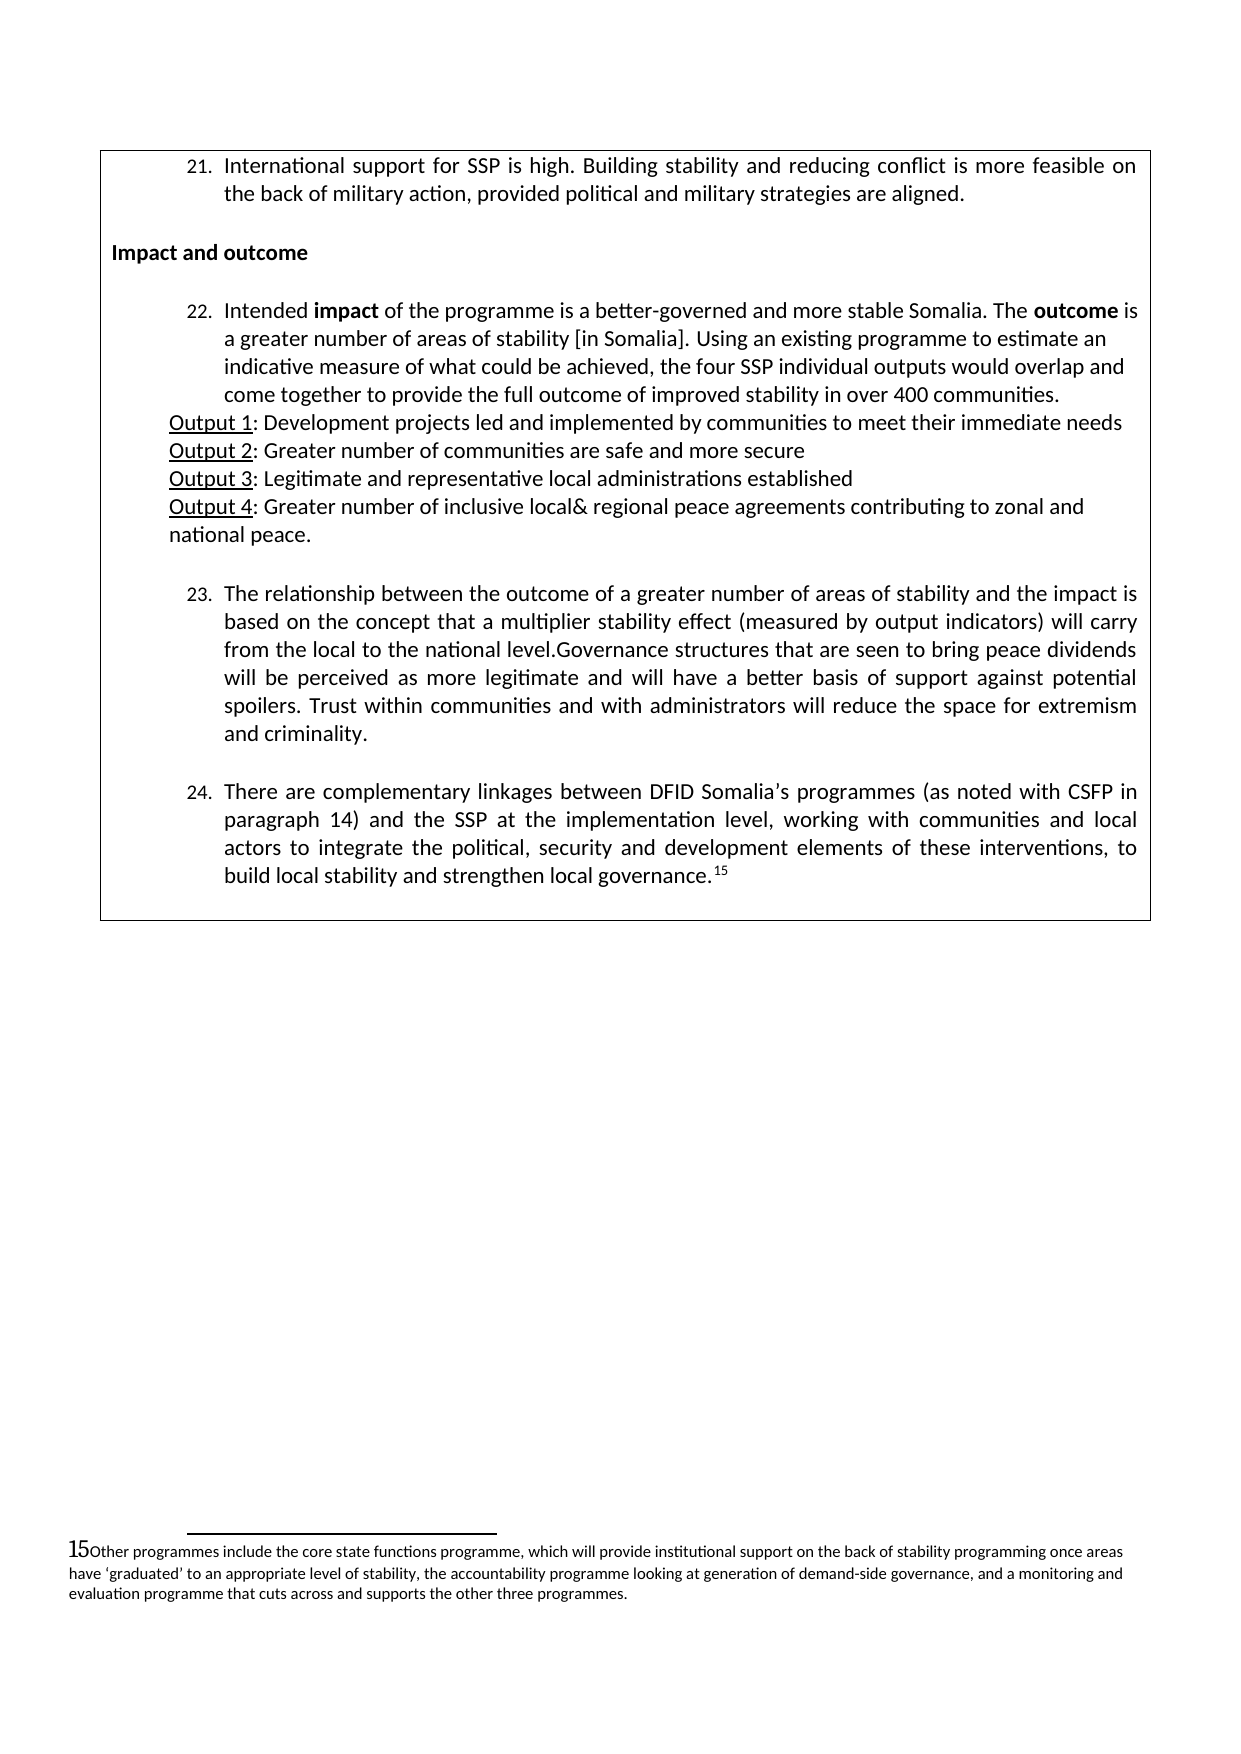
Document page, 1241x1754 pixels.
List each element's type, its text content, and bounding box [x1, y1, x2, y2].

table_header Background The SSP is a three-year intervention to improve stability in the most fragile areas of Somalia, including areas recently recovered from Al Shabaab byAMISOM, Kenyan,and Ethiopian forces. The SSP supports emerging areas of stability to build peace and establish services and administrations such that they can benefit from medium-term development programmes. After two decades of conflict, Somalia is often considered an entirely failed state and there is speculation as to whether it is viable as a unified country. Armed conflict exists to varying degrees across its three zones: SL,PL, and SCS. The causes of conflict are complex, much stems from localised tensions over resources compounded by the militancy and terrorism of AS. An economy centred on control of resources, including illicit financial flows, undermines the political will for lasting solutions. Militia exploit the absence of security, organised crime remains active, and piracy continues to disrupt international trade at significant cost.Somali instability is a threat to the UK and its neighbours. It is estimated that the international community has collectively spent over US $55 billion on aid to Somalia since the onset of civil war in 1991. The social effects of the conflict are far reaching and the depth of need is profound: 1.46 million people are displaced and 974,000 refugees are registered across regional borders; 43% of the population are estimated to live on less than US $1 a day; the under-five mortality rate is the worst in the world; and, only 30% of the population have access to safe water.Somalia is ranked the fifth most dangerous country in the world for women and girls to live.The unemployment rate across the country is high, encouraging young men to consider the benefit of taking-up arms and criminality. There has been a protracted humanitarian crisis in Somalia for most of the last twenty years. In 2011 this crisis produced the 21st century’s first faminebecause of whichover three million people are still targeted for food assistance. The range of challenges still faced given that an estimated US $55 billion has already been invested in aid demonstrates the need for realism in making achievements in Somalia. The need for a stability programme Conflict in Somalia is highly localised and primarily starts within and between communities. Areas of emerging stability are highly undeveloped, and suffer from the absence of, or competition between, political and security actors for control of scarce assets and resources. Consequently, entry points to build stability must improve development and, in parallel, reconcile political and security interests to bring about local peace and the sharing of resources. Somalia faces a series of political, security, and development challenges inhibiting stability from taking root. Thesechallenges vary by zone and atypology has been used to categorise the operational context for the SSP (see Appraisal Case paragraph 33 for details). As areas of stability emerge and better manage conflict, they will be able to reconcile conflict over wider areas, increase development, and build up a growing jigsaw of stability across the country. The ultimate aim is for these areas to be woven into a network of stable areas under the auspices of an agreed national reconciliation framework (see theory of change set out in paragraph 9). The programme will work across all areas of conflict as need demands and as strategically makes sense to enhance stability. Somalilanddeclared its independence in 1991 and functions as an independent state, although without international recognition. The government has demonstrated political will to deliver basic services, including security and justice. SLhas enjoyed relative stability for some time andthe government takes seriously the need to continue to improve stability, including ensuring foreign direct investment continues in energy and other sectors. Its security risk ratings remain consistently below that of PL and SCS. However, SL struggles with conflict to the east, where there are on-going disputes over the border regions of Sool, Sanaag and Cayn. There is concern that the SL administration is dominated by a single-clan structure, and that instability emerges as other clans feel marginalised from the centre. Areas such as Khatumo Statehave even called for separation from SL. An inability to resolve conflict in these areas means that administrations are appointed, rather than elected, and are overlapping and remain outside a clear framework for delivering services. Puntland was established as a semi-autonomous region of Somalia in 1998.It has a decentralised system of government with district councils delivering many government functions – some well, others less so. Its government exercises limited control over localised conflicts and militia groups.There are a number of significant threats to stability including underlying clan conflicts between the Majerteen and Warsangali clans, and competition over natural resources (including oil). Also, as pressure mounts in SCSSomalia, AS fighters are moving north into PL, while militia in the Galgala Mountains have aligned themselves with AS.Most piracy operationsare based out of PL. More assertive action is being taken against pirate bases and increasing intolerance by local communities encourages their displacement, but they may also relocate within PL’s borders. Without limited other livelihood possibilities, especially for youths, piracy and extremism will remain viable options. South Central Somalia is highly fragmented and the types and underlying factors for conflict are multiple and highly localised. Several areas ofSouthernSomalia have recently been recovered from AS, including Mogadishu, parts of Gedo, Hiraan, Lower Juba, and Bay/Bakool Regions. Many areas are subject to overlapping claims for authority as underlying tensions between clans emerge, which AS historically suppressed. While Mogadishu had limited districtscontrolled by AMISOM, it is only in recent months that all districts of the city administration have been recovered. In Mogadishu, and in other ‘newly recovered areas’, the situation remains very fragile, with AS staging targeted attacks, assassinations, and offensives. There is also a risk of warlords regaining control of these areas. In the least secure NRAs, interests focus largely on securing territory. However, in Mogadishu, effortsare underway to deliver a peace dividend. The Transitional Federal Government has little territorial control (without allied forces) beyond Mogadishu, and its mandate ends on 20 August 2012. There is concern about exit strategy, given government troops limited capacity. Reports also indicate that treatment by government forces have been exploitative of local populations, and in particular women. This further limits trust of the population. There are also many areas of southern Somalia that would be classified as something between local areas of stability and NRAs and either continue to be dominated by AS, or have no formal governance. In these areas, AS is able to target and intimidate leadership. These ‘gap’ areas are outside of the reach of TFG-affiliated forces, and AS assassinates leaders who step forward to set up structures to govern and provide services. Other parts of Somalia suffer from active fighting for control although efforts are being made, by the Intergovernmental Authority on Development for example, to mediate a lasting political settlement. Primarily in Central Somalialocal areas of relative stability have emerged although they are often delimited along clan lines. Some, such as the Galmudug Administration, have established relations with the TFG. In many administrations, there is limited capacity to provide security, and hubs for piracy and AS remain. Militias operating in these areas, though mostly anti-AS, have not shown interest in providing services beyond security. Some areas are far more stable and able to prioritise development interventions. The SSP’s theory of change is that by resolving localised conflicts that create instability, and joining areas where peace has been established into an overarching framework for reconciling competing interests, the absence of which historically has undermined establishing a unified state, a network of stable areas abiding by an agreed set of governance principles may emerge (see paragraph 23 on how local stability has a multiplier effect on national stability). Local disputes are within and between communities. A lack of governance in these areas means that actors (clans, militias, AS, TFG, and others) endeavour to control and direct the flow of limited resources and establish informal authority. Where areas have stabilised in Somalia, it is because local processes have been able to negotiate settlements between power-brokers and affiliated security actors. The theory of change believes that reducing tensions over resources by bringing together communities to plan and get access to additional services will reduce sources of competition, that working with power-brokers to manage and negotiate settlements peacefully will bring about greater security, and that in some instances formalising some of these negotiations into governance structures will provide a framework for managing conflict and a basis for stability in local settings. Informally, this is already happening in some areas, but a national level resolution is needed that areas can engage with to assure a common basis for the rule of law. International policy context The UK Prime Minister’s February 2012 London Conference on Somalia agreed that the international community should make a concerted effort to deliver a step-change in our support to the more fragile areas of Somalia. The conference set out principles to guide international engagement on local stability, and announced a multi-donor Fund to integrate political, security and development interventions and prioritise a rapid and flexible response to emerging opportunities. Regional bodies have invested considerably in achieving stability across Somalia, primarily for their own security interests. These bodies, with the UN and other donors, are key partners for the UK. Strong co-ordination in the implementation of stability initiatives is needed to ensure appropriate geographical and sector coverage. Beyond the broader context of the UN’s Security Council Resolutions on Women, Peace and Security (including 1325 &1820) and SCRs on Somalia (1772, 2036), the African Union, IGAD and the UN are working closely together (the UN Special Representative for Somalia has been working with IGAD on the Grand Stabilisation Strategy), including on a mapping exercise on key actors in SCS with a view to “…achieving reconciliation and putting in place local administrations responsible for security arrangements, disarmament and the delivery of basic services”. The SSP is aligned with these evolving frameworks and plans for stability, and will continue to be informed by them. A USAID-funded programme (Transition Initiatives for Stabilization)supports quick-impact, 12-18 month community-driven projects in selected areas to increase economic opportunities, build confidence in the peace process, and promote stability. Project activities are wide-ranging and include small-scale infrastructure, rehabilitation of clinics, markets, local government buildings, livelihoods support, irrigation canals, etc. DFID and HMG colleagues in the British Office for Somaliawill continue to co-ordinate and liaise closely with TIS and other interventions as they evolve. UK role and contribution The UK’s priorities are set out in the Strategy for Somalia. The National Security Council has identified Somalia as a priority country - there are specific policies on counter terrorism and counter-piracy.In addition to reflecting the UK’s National Action Plan for SCRs 1325 and 1820, the DFID Somalia Operational Plan has been developed with other UK government departments as a central plank in delivering the UK strategy for Somalia, including meeting the priorities of the NSC. The Operational Plan has also prioritised aims “both to address the humanitarian effects of the conflict and to consolidate local areas of stability by helping local communities to take control of their own affairs.” The SSP contributes to the fourth structural reform priority in DFID’s Business Plan (2011 – 2015) – to strengthen governance and security in fragile and conflict affected countries, particularly in improving coherence and performance. It builds on HMG stabilisation programmingwhich aimsto establish early political and security conditions needed to promote stability. Additionally it provides a platform for the DFIDSomaliaCSFP,which builds state capability once sufficient stability exists. The SSP supports deliveryof Objective 5 of the UK Somalia Strategy – Promoting Stability at the sub-National Level. DFID has a strong track record of designing and delivering in complex fragile states contexts, for example in Iraq, Afghanistan, Nigeria, Nepal, Northern Uganda, Eastern DRC, Yemen, and the Middle East. DFID’s knowledge management and the expertise in its specialist networks are a world-class resource. DFIDSomaliahas built up substantial experience from its programme portfolio to deliver in fragile areas across Somalia, including work in areas at threat from insurgents. This experience provides a base of experience and knowledge to deliver a programme dedicated to building stability in areas posing the highest threats to Somalis, its neighbours, and the international community. Risks of intervention and the consequences of non-intervention The areas of intervention include the more fragile areas of Somalia where risks, including that of doing harm through injecting new resources, are high. Design work for this programme includes a number ofpilot projects in NRAs to test risk management approaches, methodologies to overcome access restrictions, and promote conflict sensitivity. These projects were preceded by stakeholder consultations and context-specific analysis covering political (including political economy), development and security issues in three areas – Gedo, Bay and Hiraan Regions. Without this intervention opportunities to consolidate and build stabilityat this potential turning as areas are recovered from militants and new political settlements sought, there is a risk gains will be lost. Somalia’s history demonstrates the risk that failing to followmilitary action with support to build stability can result in a worsening of conflict, insecurity, and a reverse in human development. Without better-targeted and more responsive investment, there is a heightened potential for new conflicts to emerge and old conflicts to re-emerge. DFID’s humanitarian and stabilisation support to Somalia is foundational for the SSP. DFID Somalia’s humanitarian assistance seeks to promote greater household and community security. The SSP will complement this work by offering a vehicle to transition communities that have reached a sufficient level of resilience into development programming that is adapted to context, and recognises the continued fragility of areas which have reached only a limited level of stability and capacity. Our stabilisation support focuses on NRAs and follows military intervention. The SSP can build on the quick wins and work to develop security in such areas by offering a longer term more comprehensive set of interventions. In turn, the SSP is foundational for DFID’s support on health, wealth, and girls education, working to both complement current support (e.g. by developing facilities prioritised by communities) and by creating the conditions (peace and security and nascent delivery of services) on which those programmes can build. The mandate of the TFG comes to an end on 20August 2012. While it is probable that small advances will have been made towards an inclusive and credible national political settlement (e.g. a smaller and more representative parliament) it is likely that the successor central government will remain limited in capacity and legitimacy. Without a comprehensive national settlement, notably one that clarifies relations between different levels of government and facilitates service delivery, a risk remains that without flexible and tailored support to emerging areas of stability those areas will not reap the benefits of peace or be incentivised to work towards constructive relations with their neighbours. Feasibility and evidence Experience demonstrates that an effective response to the current opportunity should include political, security and development activities – combined and sequenced according to context. The evidence base,as detailed under the appraisal of Options 1 & 2,will include: i) insightsfrom assessments and pilot projects; ii) iterative lesson-learning from process evaluations and monitoring during programme implementation; iii) DFID-S lessons-learned from on-going programmes; iv) lessons from other stability programming, notably TIS;v) experience from international stability programmes, including multi-donor funds and thematic approaches to stability; and v) wider research on breaking cycles of violence and in embedding stability, set out below in the appraisal of options for this intervention. International support for SSP is high. Building stability and reducing conflict is more feasible on the back of military action, provided political and military strategies are aligned. Impact and outcome Intended impact of the programme is a better-governed and more stable Somalia. The outcome is a greater number of areas of stability [in Somalia]. Using an existing programme to estimate an indicative measure of what could be achieved, the four SSP individual outputs would overlap and come together to provide the full outcome of improved stability in over 400 communities. Output 1: Development projects led and implemented by communities to meet their immediate needs Output 2: Greater number of communities are safe and more secure Output 3: Legitimate and representative local administrations established Output 4: Greater number of inclusive local& regional peace agreements contributing to zonal and national peace. The relationship between the outcome of a greater number of areas of stability and the impact is based on the concept that a multiplier stability effect (measured by output indicators) will carry from the local to the national level.Governance structures that are seen to bring peace dividends will be perceived as more legitimate and will have a better basis of support against potential spoilers. Trust within communities and with administrators will reduce the space for extremism and criminality. There are complementary linkages between DFID Somalia’s programmes (as noted with CSFP in paragraph 14) and the SSP at the implementation level, working with communities and local actors to integrate the political, security and development elements of these interventions, to build local stability and strengthen local governance. [101, 151, 1150, 920]
